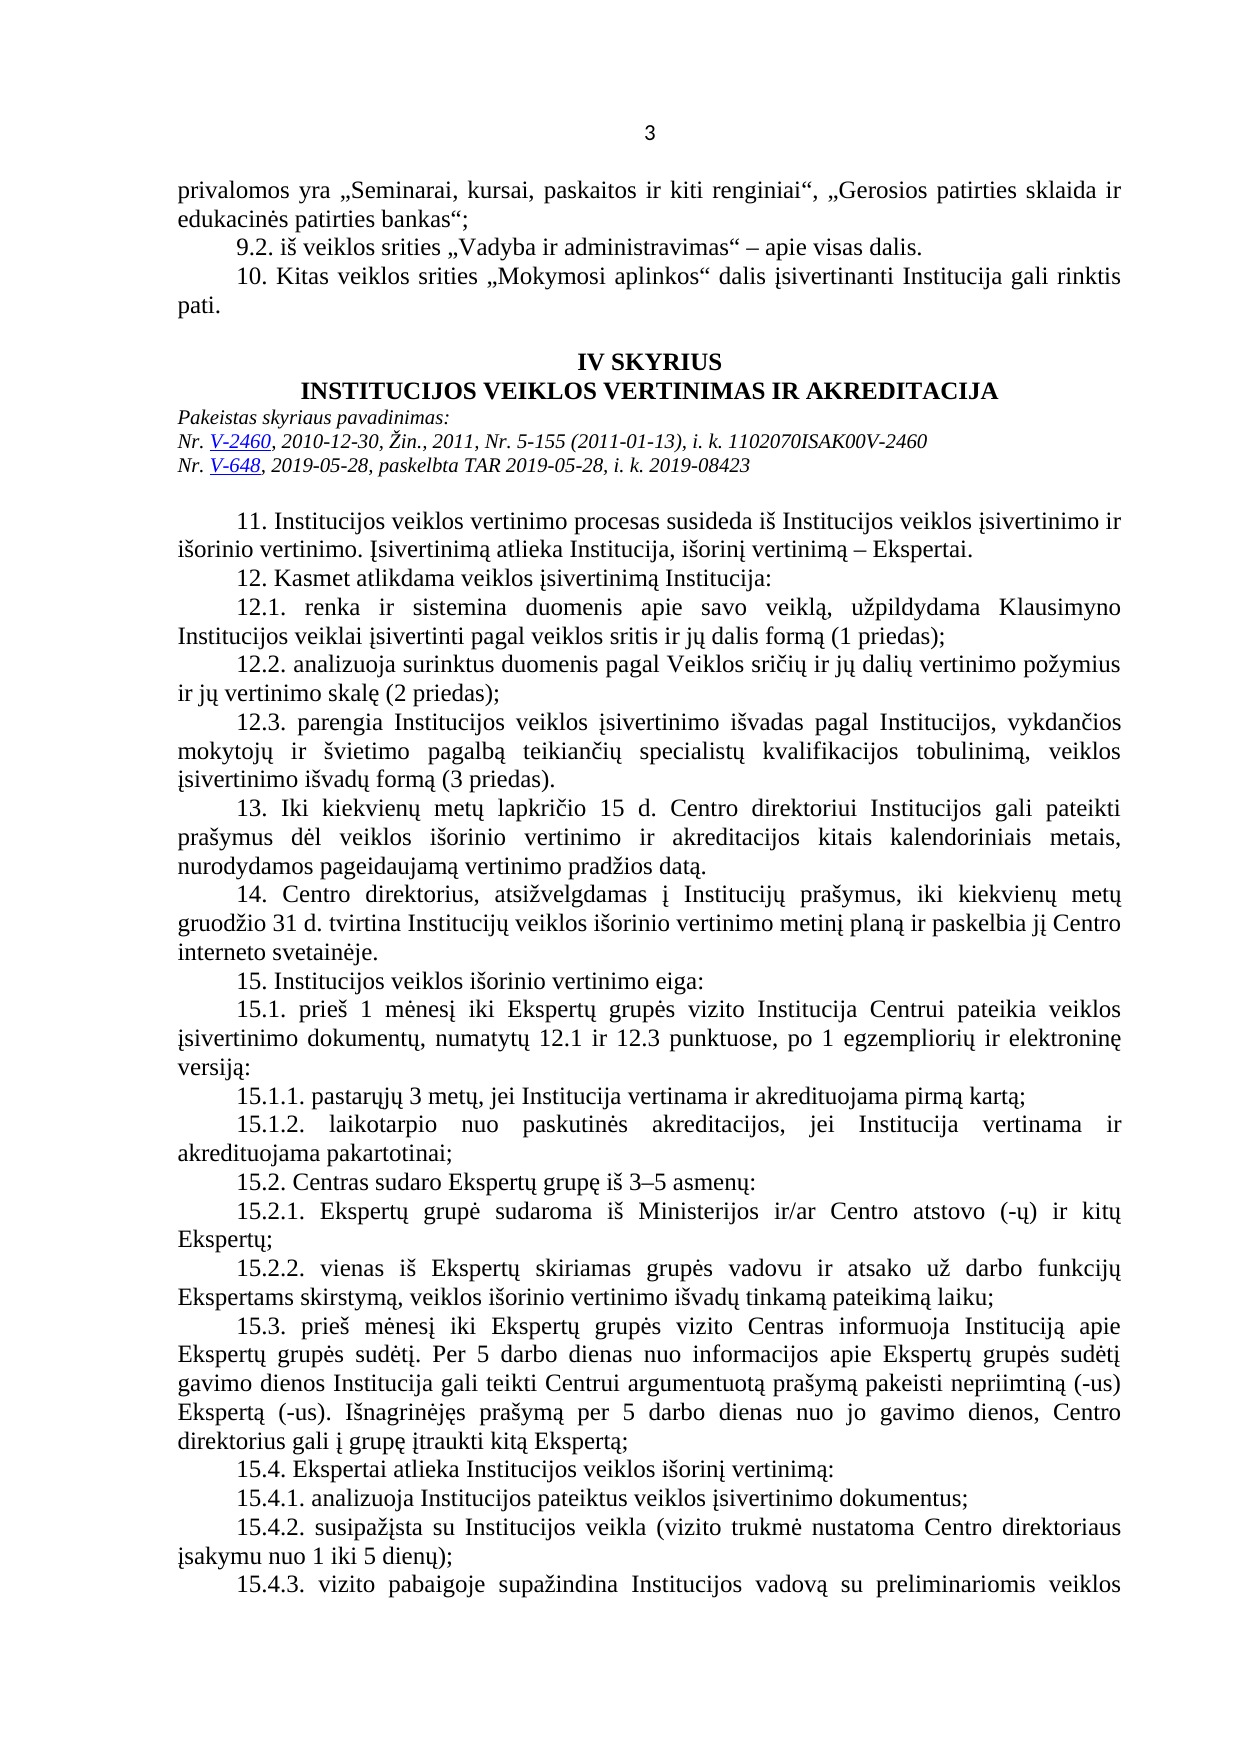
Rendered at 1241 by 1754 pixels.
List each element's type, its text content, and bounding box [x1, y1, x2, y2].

text 15.1.2. laikotarpio nuo paskutinės akreditacijos, jei Institucija vertinama ir akredituojama pakartotinai; [177, 1109, 1122, 1167]
text 15.2.1. Ekspertų grupė sudaroma iš Ministerijos ir/ar Centro atstovo (-ų) ir kitų Ekspertų; [177, 1196, 1122, 1253]
text INSTITUCIJOS VEIKLOS VERTINIMAS IR AKREDITACIJA [177, 376, 1122, 405]
text 15.4.2. susipažįsta su Institucijos veikla (vizito trukmė nustatoma Centro direktoriaus įsakymu nuo 1 iki 5 dienų); [177, 1512, 1122, 1569]
text privalomos yra „Seminarai, kursai, paskaitos ir kiti renginiai“, „Gerosios patirties sklaida ir edukacinės patirties bankas“; [177, 175, 1122, 232]
text 15.2.2. vienas iš Ekspertų skiriamas grupės vadovu ir atsako už darbo funkcijų Ekspertams skirstymą, veiklos išorinio vertinimo išvadų tinkamą pateikimą laiku; [177, 1253, 1122, 1311]
text 12.2. analizuoja surinktus duomenis pagal Veiklos sričių ir jų dalių vertinimo požymius ir jų vertinimo skalę (2 priedas); [177, 649, 1122, 707]
text 10. Kitas veiklos srities „Mokymosi aplinkos“ dalis įsivertinanti Institucija gali rinktis pati. [177, 261, 1122, 319]
text 12. Kasmet atlikdama veiklos įsivertinimą Institucija: [177, 563, 1122, 592]
text 11. Institucijos veiklos vertinimo procesas susideda iš Institucijos veiklos įsivertinimo ir išorinio vertinimo. Įsivertinimą atlieka Institucija, išorinį vertinimą – Ekspertai. [177, 506, 1122, 563]
text Pakeistas skyriaus pavadinimas: [177, 405, 1122, 429]
text 15.4.3. vizito pabaigoje supažindina Institucijos vadovą su preliminariomis veiklos [177, 1569, 1122, 1598]
text 15.1. prieš 1 mėnesį iki Ekspertų grupės vizito Institucija Centrui pateikia veiklos įsivertinimo dokumentų, numatytų 12.1 ir 12.3 punktuose, po 1 egzempliorių ir elektroninę versiją: [177, 994, 1122, 1081]
text Nr. V-2460, 2010-12-30, Žin., 2011, Nr. 5-155 (2011-01-13), i. k. 1102070ISAK00V-2460 [177, 429, 1122, 453]
text 14. Centro direktorius, atsižvelgdamas į Institucijų prašymus, iki kiekvienų metų gruodžio 31 d. tvirtina Institucijų veiklos išorinio vertinimo metinį planą ir paskelbia jį Centro interneto svetainėje. [177, 879, 1122, 966]
text Nr. V-648, 2019-05-28, paskelbta TAR 2019-05-28, i. k. 2019-08423 [177, 453, 1122, 477]
text 12.3. parengia Institucijos veiklos įsivertinimo išvadas pagal Institucijos, vykdančios mokytojų ir švietimo pagalbą teikiančių specialistų kvalifikacijos tobulinimą, veiklos įsivertinimo išvadų formą (3 priedas). [177, 707, 1122, 793]
text 12.1. renka ir sistemina duomenis apie savo veiklą, užpildydama Klausimyno Institucijos veiklai įsivertinti pagal veiklos sritis ir jų dalis formą (1 priedas); [177, 592, 1122, 649]
text 15.3. prieš mėnesį iki Ekspertų grupės vizito Centras informuoja Instituciją apie Ekspertų grupės sudėtį. Per 5 darbo dienas nuo informacijos apie Ekspertų grupės sudėtį gavimo dienos Institucija gali teikti Centrui argumentuotą prašymą pakeisti nepriimtiną (-us) Ekspertą (-us). Išnagrinėjęs prašymą per 5 darbo dienas nuo jo gavimo dienos, Centro direktorius gali į grupę įtraukti kitą Ekspertą; [177, 1311, 1122, 1454]
text 15.4.1. analizuoja Institucijos pateiktus veiklos įsivertinimo dokumentus; [177, 1483, 1122, 1512]
text 15.2. Centras sudaro Ekspertų grupę iš 3–5 asmenų: [177, 1167, 1122, 1196]
text 15.1.1. pastarųjų 3 metų, jei Institucija vertinama ir akredituojama pirmą kartą; [177, 1081, 1122, 1109]
text 13. Iki kiekvienų metų lapkričio 15 d. Centro direktoriui Institucijos gali pateikti prašymus dėl veiklos išorinio vertinimo ir akreditacijos kitais kalendoriniais metais, nurodydamos pageidaujamą vertinimo pradžios datą. [177, 793, 1122, 879]
text 9.2. iš veiklos srities „Vadyba ir administravimas“ – apie visas dalis. [177, 232, 1122, 261]
text 15.4. Ekspertai atlieka Institucijos veiklos išorinį vertinimą: [177, 1454, 1122, 1483]
text IV SKYRIUS [177, 347, 1122, 376]
text 15. Institucijos veiklos išorinio vertinimo eiga: [177, 966, 1122, 994]
